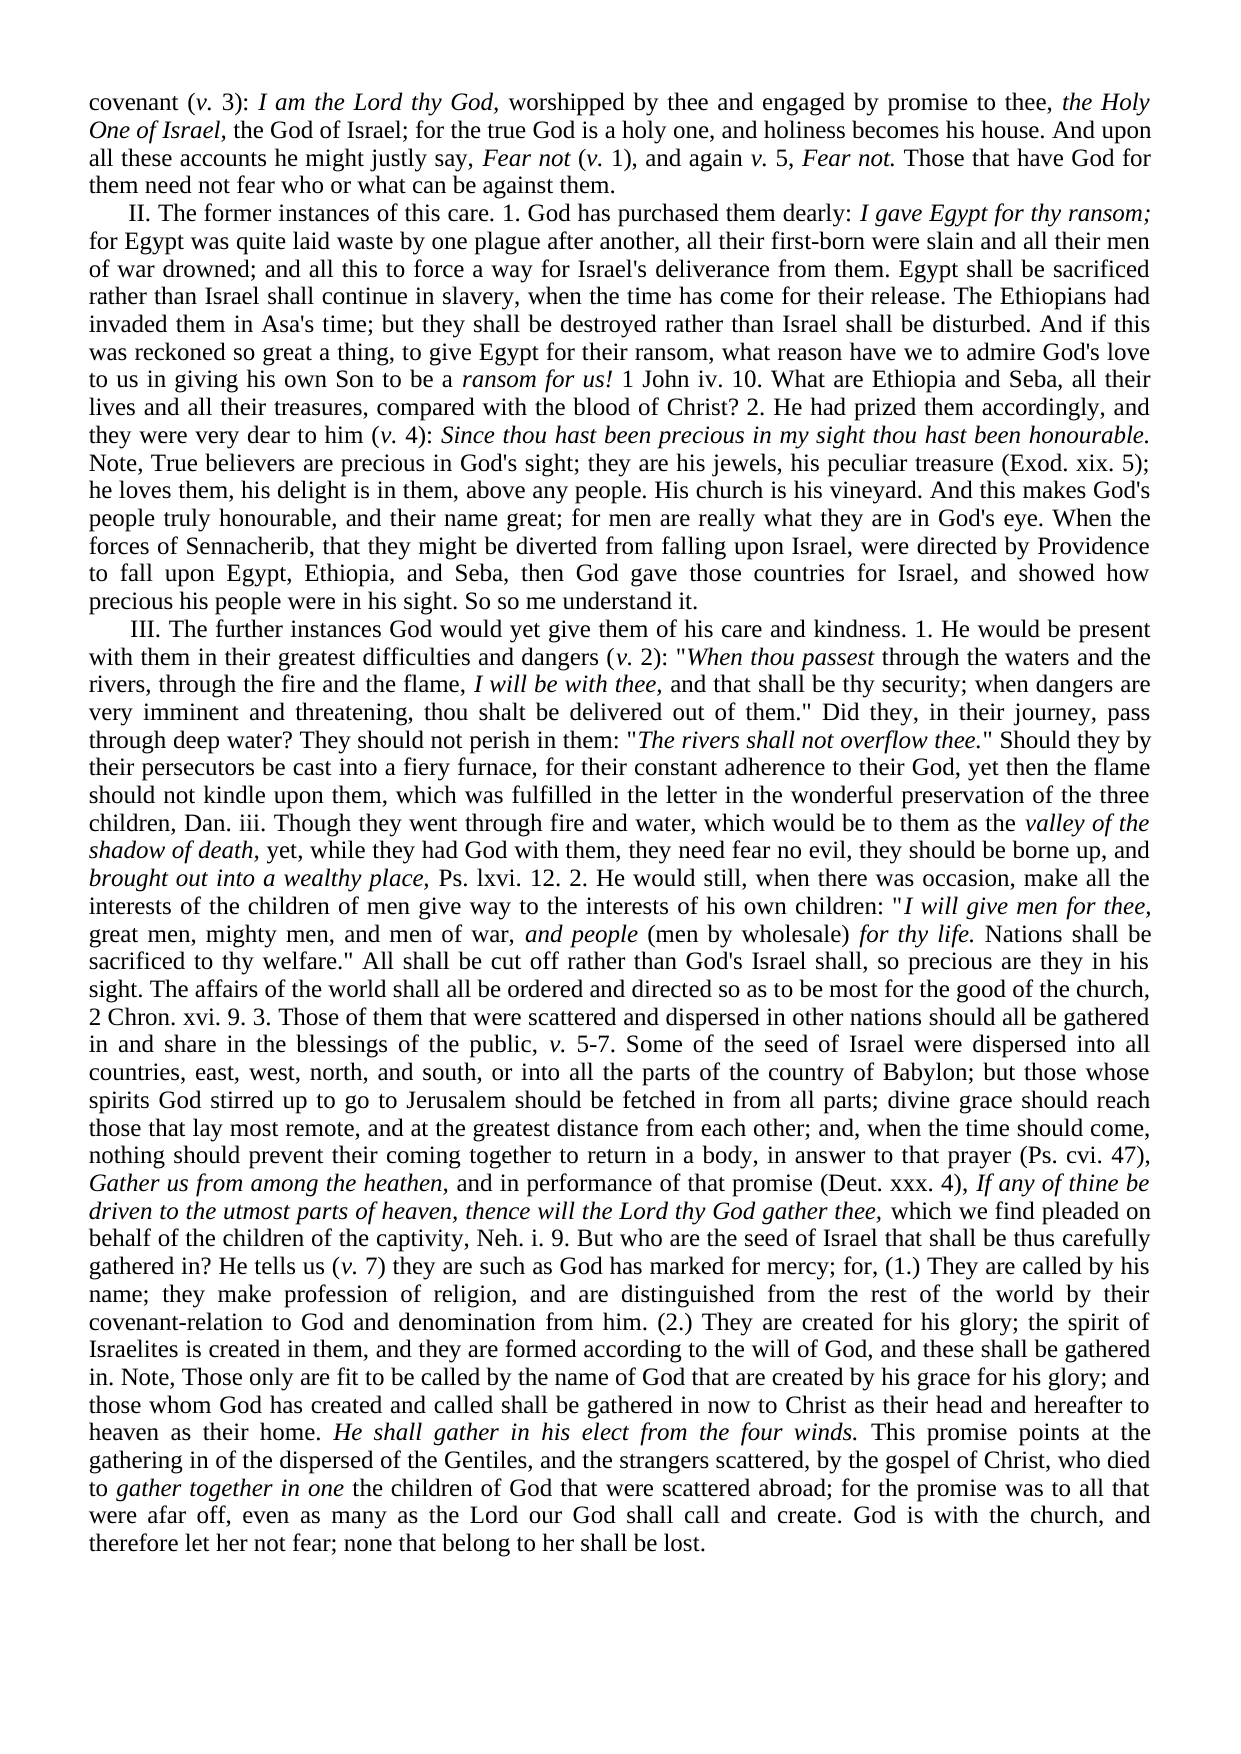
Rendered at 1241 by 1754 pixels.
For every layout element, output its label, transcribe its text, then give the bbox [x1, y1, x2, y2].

text III. The further instances God would yet give them of his care and kindness. 1. He would be present with them in their greatest difficulties and dangers (v. 2): "When thou passest through the waters and the rivers, through the fire and the flame, I will be with thee, and that shall be thy security; when dangers are very imminent and threatening, thou shalt be delivered out of them." Did they, in their journey, pass through deep water? They should not perish in them: "The rivers shall not overflow thee." Should they by their persecutors be cast into a fiery furnace, for their constant adherence to their God, yet then the flame should not kindle upon them, which was fulfilled in the letter in the wonderful preservation of the three children, Dan. iii. Though they went through fire and water, which would be to them as the valley of the shadow of death, yet, while they had God with them, they need fear no evil, they should be borne up, and brought out into a wealthy place, Ps. lxvi. 12. 2. He would still, when there was occasion, make all the interests of the children of men give way to the interests of his own children: "I will give men for thee, great men, mighty men, and men of war, and people (men by wholesale) for thy life. Nations shall be sacrificed to thy welfare." All shall be cut off rather than God's Israel shall, so precious are they in his sight. The affairs of the world shall all be ordered and directed so as to be most for the good of the church, 2 Chron. xvi. 9. 3. Those of them that were scattered and dispersed in other nations should all be gathered in and share in the blessings of the public, v. 5-7. Some of the seed of Israel were dispersed into all countries, east, west, north, and south, or into all the parts of the country of Babylon; but those whose spirits God stirred up to go to Jerusalem should be fetched in from all parts; divine grace should reach those that lay most remote, and at the greatest distance from each other; and, when the time should come, nothing should prevent their coming together to return in a body, in answer to that prayer (Ps. cvi. 47), Gather us from among the heathen, and in performance of that promise (Deut. xxx. 4), If any of thine be driven to the utmost parts of heaven, thence will the Lord thy God gather thee, which we find pleaded on behalf of the children of the captivity, Neh. i. 9. But who are the seed of Israel that shall be thus carefully gathered in? He tells us (v. 7) they are such as God has marked for mercy; for, (1.) They are called by his name; they make profession of religion, and are distinguished from the rest of the world by their covenant-relation to God and denomination from him. (2.) They are created for his glory; the spirit of Israelites is created in them, and they are formed according to the will of God, and these shall be gathered in. Note, Those only are fit to be called by the name of God that are created by his grace for his glory; and those whom God has created and called shall be gathered in now to Christ as their head and hereafter to heaven as their home. He shall gather in his elect from the four winds. This promise points at the gathering in of the dispersed of the Gentiles, and the strangers scattered, by the gospel of Christ, who died to gather together in one the children of God that were scattered abroad; for the promise was to all that were afar off, even as many as the Lord our God shall call and create. God is with the church, and therefore let her not fear; none that belong to her shall be lost. [88, 615, 1152, 1557]
text covenant (v. 3): I am the Lord thy God, worshipped by thee and engaged by promise to thee, the Holy One of Israel, the God of Israel; for the true God is a holy one, and holiness becomes his house. And upon all these accounts he might justly say, Fear not (v. 1), and again v. 5, Fear not. Those that have God for them need not fear who or what can be against them. [88, 88, 1152, 199]
text II. The former instances of this care. 1. God has purchased them dearly: I gave Egypt for thy ransom; for Egypt was quite laid waste by one plague after another, all their first-born were slain and all their men of war drowned; and all this to force a way for Israel's deliverance from them. Egypt shall be sacrificed rather than Israel shall continue in slavery, when the time has come for their release. The Ethiopians had invaded them in Asa's time; but they shall be destroyed rather than Israel shall be disturbed. And if this was reckoned so great a thing, to give Egypt for their ransom, what reason have we to admire God's love to us in giving his own Son to be a ransom for us! 1 John iv. 10. What are Ethiopia and Seba, all their lives and all their treasures, compared with the blood of Christ? 2. He had prized them accordingly, and they were very dear to him (v. 4): Since thou hast been precious in my sight thou hast been honourable. Note, True believers are precious in God's sight; they are his jewels, his peculiar treasure (Exod. xix. 5); he loves them, his delight is in them, above any people. His church is his vineyard. And this makes God's people truly honourable, and their name great; for men are really what they are in God's eye. When the forces of Sennacherib, that they might be diverted from falling upon Israel, were directed by Providence to fall upon Egypt, Ethiopia, and Seba, then God gave those countries for Israel, and showed how precious his people were in his sight. So so me understand it. [88, 199, 1152, 615]
